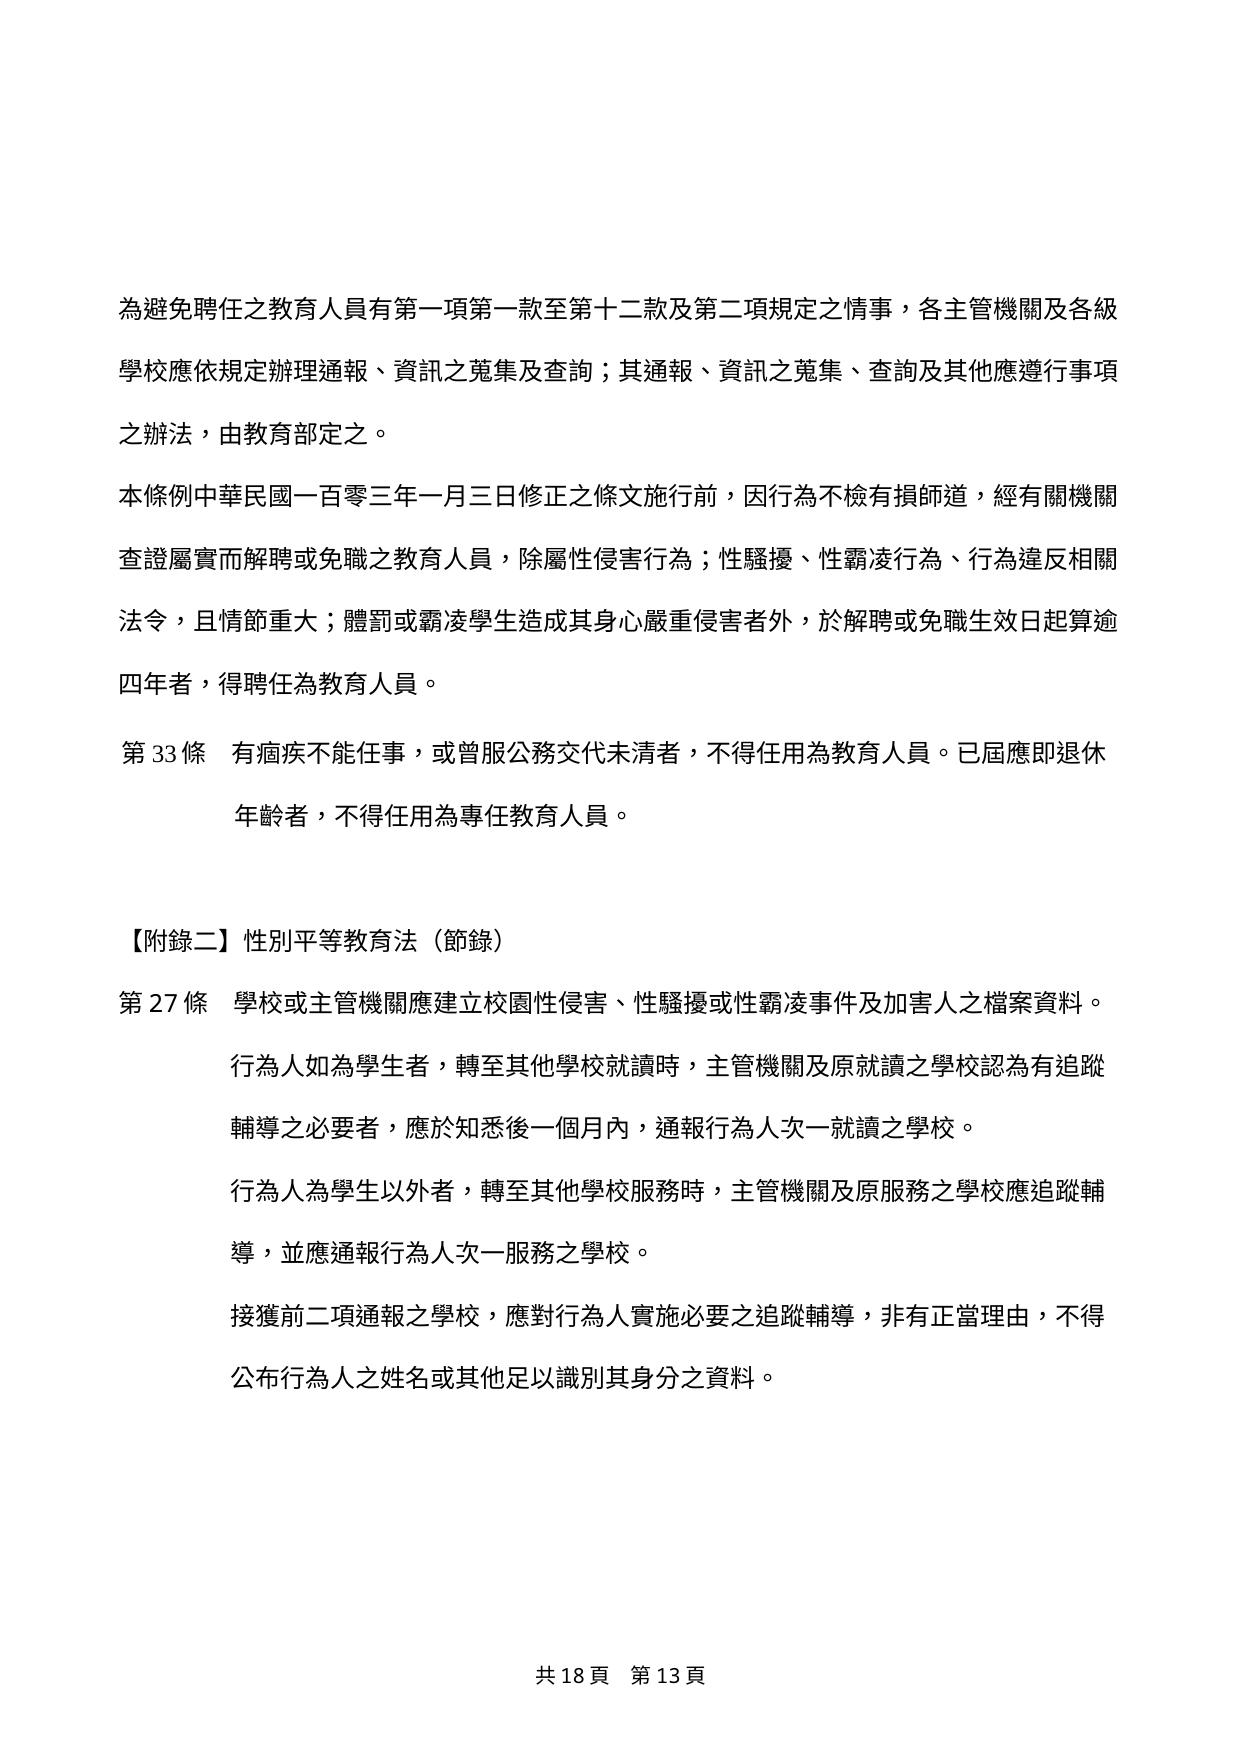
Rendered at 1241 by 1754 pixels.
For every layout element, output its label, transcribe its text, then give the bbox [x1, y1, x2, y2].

text 為避免聘任之教育人員有第一項第一款至第十二款及第二項規定之情事，各主管機關及各級學校應依規定辦理通報、資訊之蒐集及查詢；其通報、資訊之蒐集、查詢及其他應遵行事項之辦法，由教育部定之。 [118, 266, 1122, 453]
text 行為人如為學生者，轉至其他學校就讀時，主管機關及原就讀之學校認為有追蹤輔導之必要者，應於知悉後一個月內，通報行為人次一就讀之學校。 [231, 1022, 1122, 1147]
text 第27條 學校或主管機關應建立校園性侵害、性騷擾或性霸凌事件及加害人之檔案資料。 [118, 960, 1122, 1022]
text 第33條 有痼疾不能任事，或曾服公務交代未清者，不得任用為教育人員。已屆應即退休年齡者，不得任用為專任教育人員。 [122, 710, 1122, 835]
text 【附錄二】性別平等教育法（節錄） [118, 897, 1122, 960]
text 本條例中華民國一百零三年一月三日修正之條文施行前，因行為不檢有損師道，經有關機關查證屬實而解聘或免職之教育人員，除屬性侵害行為；性騷擾、性霸凌行為、行為違反相關法令，且情節重大；體罰或霸凌學生造成其身心嚴重侵害者外，於解聘或免職生效日起算逾四年者，得聘任為教育人員。 [118, 453, 1122, 703]
text 行為人為學生以外者，轉至其他學校服務時，主管機關及原服務之學校應追蹤輔導，並應通報行為人次一服務之學校。 [231, 1147, 1122, 1272]
text 接獲前二項通報之學校，應對行為人實施必要之追蹤輔導，非有正當理由，不得公布行為人之姓名或其他足以識別其身分之資料。 [231, 1272, 1122, 1397]
